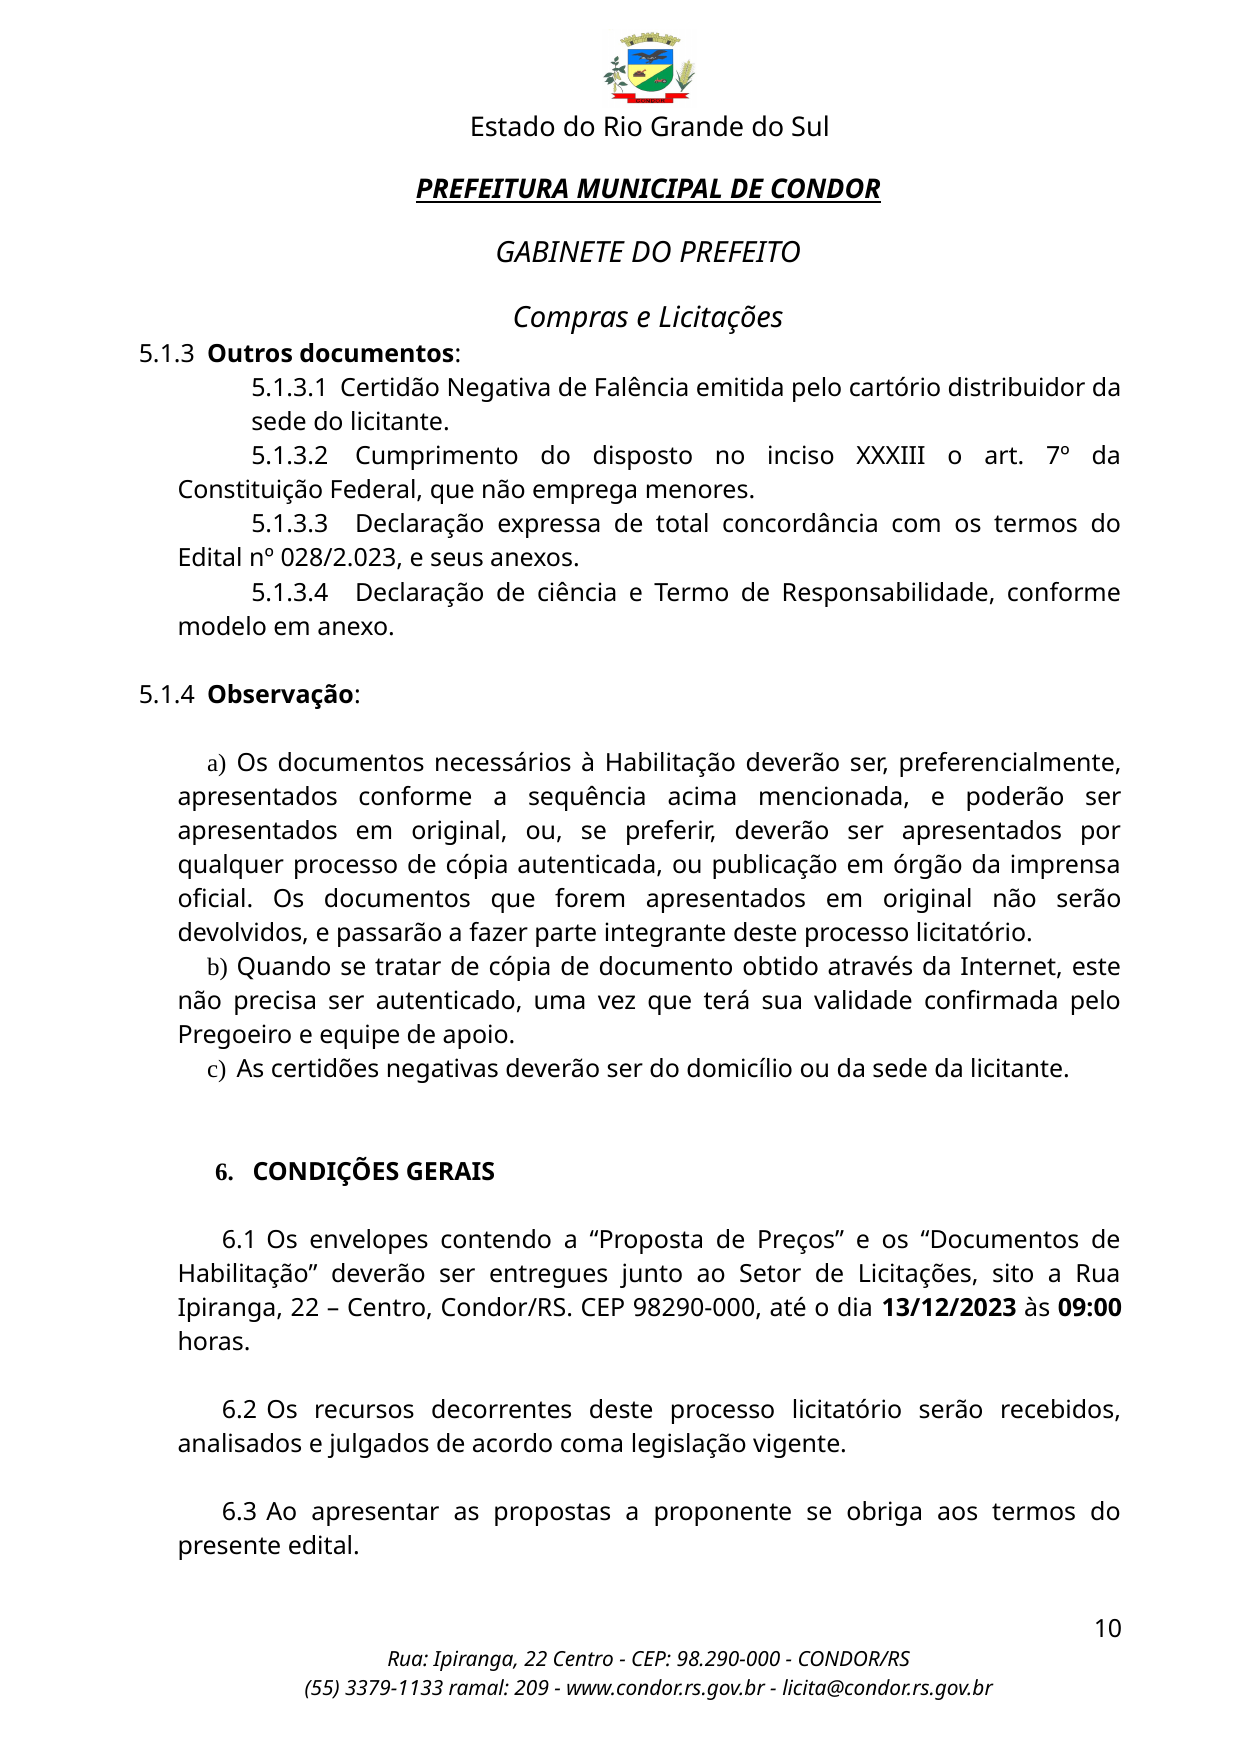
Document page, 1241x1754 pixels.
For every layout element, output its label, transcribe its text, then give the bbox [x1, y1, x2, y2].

list CONDIÇÕES GERAIS [215, 1153, 1122, 1187]
list Os envelopes contendo a “Proposta de Preços” e os “Documentos de Habilitação” deverão ser entregues junto ao Setor de Licitações, sito a Rua Ipiranga, 22 – Centro, Condor/RS. CEP 98290-000, até o dia 13/12/2023 às 09:00 horas. [177, 1221, 1122, 1358]
list Os recursos decorrentes deste processo licitatório serão recebidos, analisados e julgados de acordo coma legislação vigente. [177, 1392, 1122, 1460]
list Declaração expressa de total concordância com os termos do Edital nº 028/2.023, e seus anexos. [177, 506, 1122, 574]
list Declaração de ciência e Termo de Responsabilidade, conforme modelo em anexo. [177, 574, 1122, 642]
list Ao apresentar as propostas a proponente se obriga aos termos do presente edital. [177, 1494, 1122, 1562]
list Outros documentos: [138, 336, 1122, 370]
list Quando se tratar de cópia de documento obtido através da Internet, este não precisa ser autenticado, uma vez que terá sua validade confirmada pelo Pregoeiro e equipe de apoio. [177, 949, 1122, 1051]
list Observação: [138, 676, 1122, 710]
list Os documentos necessários à Habilitação deverão ser, preferencialmente, apresentados conforme a sequência acima mencionada, e poderão ser apresentados em original, ou, se preferir, deverão ser apresentados por qualquer processo de cópia autenticada, ou publicação em órgão da imprensa oficial. Os documentos que forem apresentados em original não serão devolvidos, e passarão a fazer parte integrante deste processo licitatório. [177, 744, 1122, 949]
list Certidão Negativa de Falência emitida pelo cartório distribuidor da sede do licitante. [251, 370, 1122, 438]
list As certidões negativas deverão ser do domicílio ou da sede da licitante. [177, 1051, 1122, 1085]
list Cumprimento do disposto no inciso XXXIII o art. 7º da Constituição Federal, que não emprega menores. [177, 438, 1122, 506]
